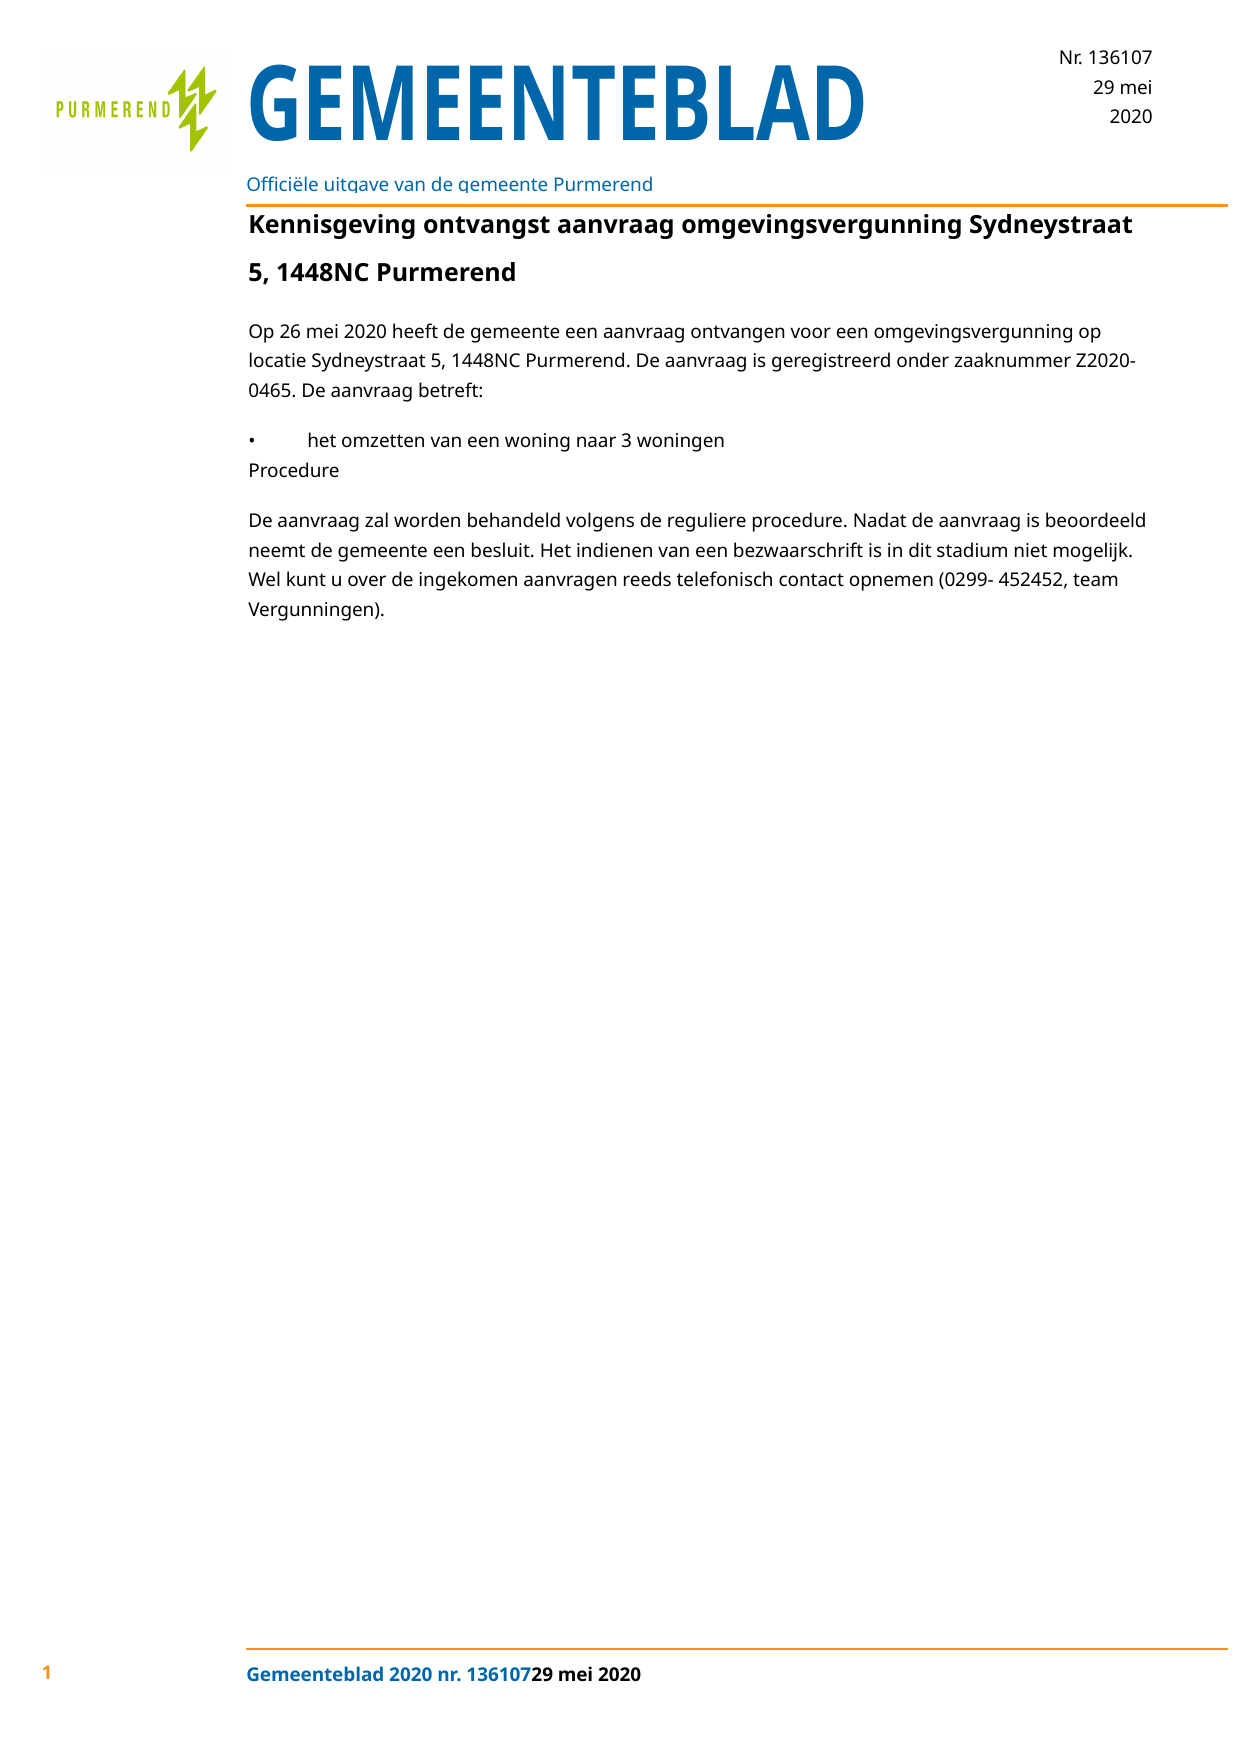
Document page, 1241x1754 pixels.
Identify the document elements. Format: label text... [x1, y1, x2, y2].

picture [41, 47, 231, 172]
text Kennisgeving ontvangst aanvraag omgevingsvergunning Sydneystraat 5, 1448NC Purmerend [248, 207, 1152, 288]
text Procedure [248, 457, 1152, 483]
text De aanvraag zal worden behandeld volgens de reguliere procedure. Nadat de aanvraag is beoordeeld neemt de gemeente een besluit. Het indienen van een bezwaarschrift is in dit stadium niet mogelijk. Wel kunt u over de ingekomen aanvragen reeds telefonisch contact opnemen (0299- 452452, team Vergunningen). [248, 507, 1152, 622]
list het omzetten van een woning naar 3 woningen [248, 427, 1152, 453]
text Op 26 mei 2020 heeft de gemeente een aanvraag ontvangen voor een omgevingsvergunning op locatie Sydneystraat 5, 1448NC Purmerend. De aanvraag is geregistreerd onder zaaknummer Z2020-0465. De aanvraag betreft: [248, 318, 1152, 403]
